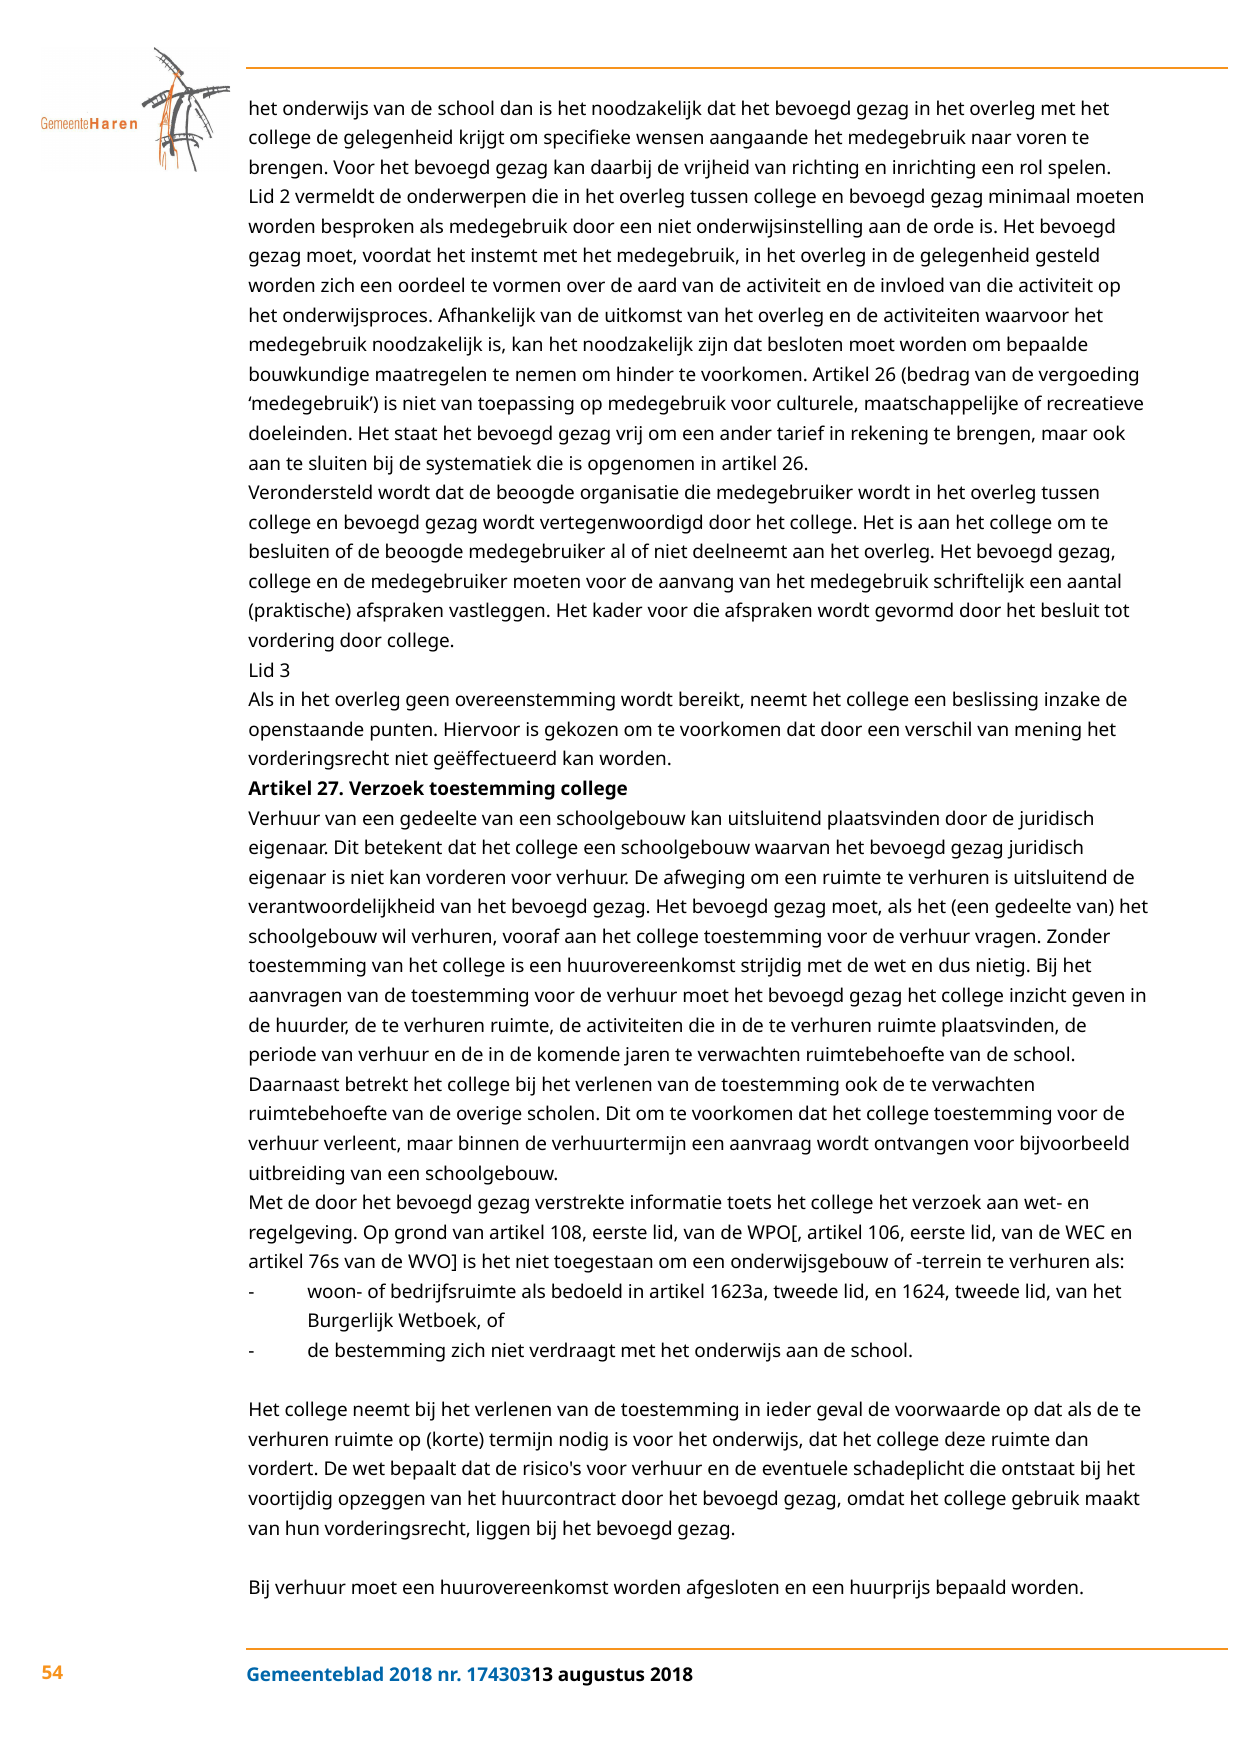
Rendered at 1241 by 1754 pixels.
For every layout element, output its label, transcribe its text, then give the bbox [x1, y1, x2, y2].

text Het college neemt bij het verlenen van de toestemming in ieder geval de voorwaarde op dat als de te verhuren ruimte op (korte) termijn nodig is voor het onderwijs, dat het college deze ruimte dan vordert. De wet bepaalt dat de risico's voor verhuur en de eventuele schadeplicht die ontstaat bij het voortijdig opzeggen van het huurcontract door het bevoegd gezag, omdat het college gebruik maakt van hun vorderingsrecht, liggen bij het bevoegd gezag. [248, 1396, 1152, 1541]
list woon- of bedrijfsruimte als bedoeld in artikel 1623a, tweede lid, en 1624, tweede lid, van het Burgerlijk Wetboek, of [248, 1278, 1152, 1333]
list de bestemming zich niet verdraagt met het onderwijs aan de school. [248, 1337, 1152, 1363]
text Verondersteld wordt dat de beoogde organisatie die medegebruiker wordt in het overleg tussen college en bevoegd gezag wordt vertegenwoordigd door het college. Het is aan het college om te besluiten of de beoogde medegebruiker al of niet deelneemt aan het overleg. Het bevoegd gezag, college en de medegebruiker moeten voor de aanvang van het medegebruik schriftelijk een aantal (praktische) afspraken vastleggen. Het kader voor die afspraken wordt gevormd door het besluit tot vordering door college. [248, 479, 1152, 653]
text Lid 2 vermeldt de onderwerpen die in het overleg tussen college en bevoegd gezag minimaal moeten worden besproken als medegebruik door een niet onderwijsinstelling aan de orde is. Het bevoegd gezag moet, voordat het instemt met het medegebruik, in het overleg in de gelegenheid gesteld worden zich een oordeel te vormen over de aard van de activiteit en de invloed van die activiteit op het onderwijsproces. Afhankelijk van de uitkomst van het overleg en de activiteiten waarvoor het medegebruik noodzakelijk is, kan het noodzakelijk zijn dat besloten moet worden om bepaalde bouwkundige maatregelen te nemen om hinder te voorkomen. Artikel 26 (bedrag van de vergoeding ‘medegebruik’) is niet van toepassing op medegebruik voor culturele, maatschappelijke of recreatieve doeleinden. Het staat het bevoegd gezag vrij om een ander tarief in rekening te brengen, maar ook aan te sluiten bij de systematiek die is opgenomen in artikel 26. [248, 183, 1152, 476]
text Als in het overleg geen overeenstemming wordt bereikt, neemt het college een beslissing inzake de openstaande punten. Hiervoor is gekozen om te voorkomen dat door een verschil van mening het vorderingsrecht niet geëffectueerd kan worden. [248, 686, 1152, 771]
text Bij verhuur moet een huurovereenkomst worden afgesloten en een huurprijs bepaald worden. [248, 1574, 1152, 1600]
text Met de door het bevoegd gezag verstrekte informatie toets het college het verzoek aan wet- en regelgeving. Op grond van artikel 108, eerste lid, van de WPO[, artikel 106, eerste lid, van de WEC en artikel 76s van de WVO] is het niet toegestaan om een onderwijsgebouw of -terrein te verhuren als: [248, 1189, 1152, 1274]
text Artikel 27. Verzoek toestemming college [248, 775, 1152, 801]
text Verhuur van een gedeelte van een schoolgebouw kan uitsluitend plaatsvinden door de juridisch eigenaar. Dit betekent dat het college een schoolgebouw waarvan het bevoegd gezag juridisch eigenaar is niet kan vorderen voor verhuur. De afweging om een ruimte te verhuren is uitsluitend de verantwoordelijkheid van het bevoegd gezag. Het bevoegd gezag moet, als het (een gedeelte van) het schoolgebouw wil verhuren, vooraf aan het college toestemming voor de verhuur vragen. Zonder toestemming van het college is een huurovereenkomst strijdig met de wet en dus nietig. Bij het aanvragen van de toestemming voor de verhuur moet het bevoegd gezag het college inzicht geven in de huurder, de te verhuren ruimte, de activiteiten die in de te verhuren ruimte plaatsvinden, de periode van verhuur en de in de komende jaren te verwachten ruimtebehoefte van de school. Daarnaast betrekt het college bij het verlenen van de toestemming ook de te verwachten ruimtebehoefte van de overige scholen. Dit om te voorkomen dat het college toestemming voor de verhuur verleent, maar binnen de verhuurtermijn een aanvraag wordt ontvangen voor bijvoorbeeld uitbreiding van een schoolgebouw. [248, 805, 1152, 1186]
text Lid 3 [248, 657, 1152, 683]
picture [41, 47, 231, 172]
text het onderwijs van de school dan is het noodzakelijk dat het bevoegd gezag in het overleg met het college de gelegenheid krijgt om specifieke wensen aangaande het medegebruik naar voren te brengen. Voor het bevoegd gezag kan daarbij de vrijheid van richting en inrichting een rol spelen. [248, 95, 1152, 180]
